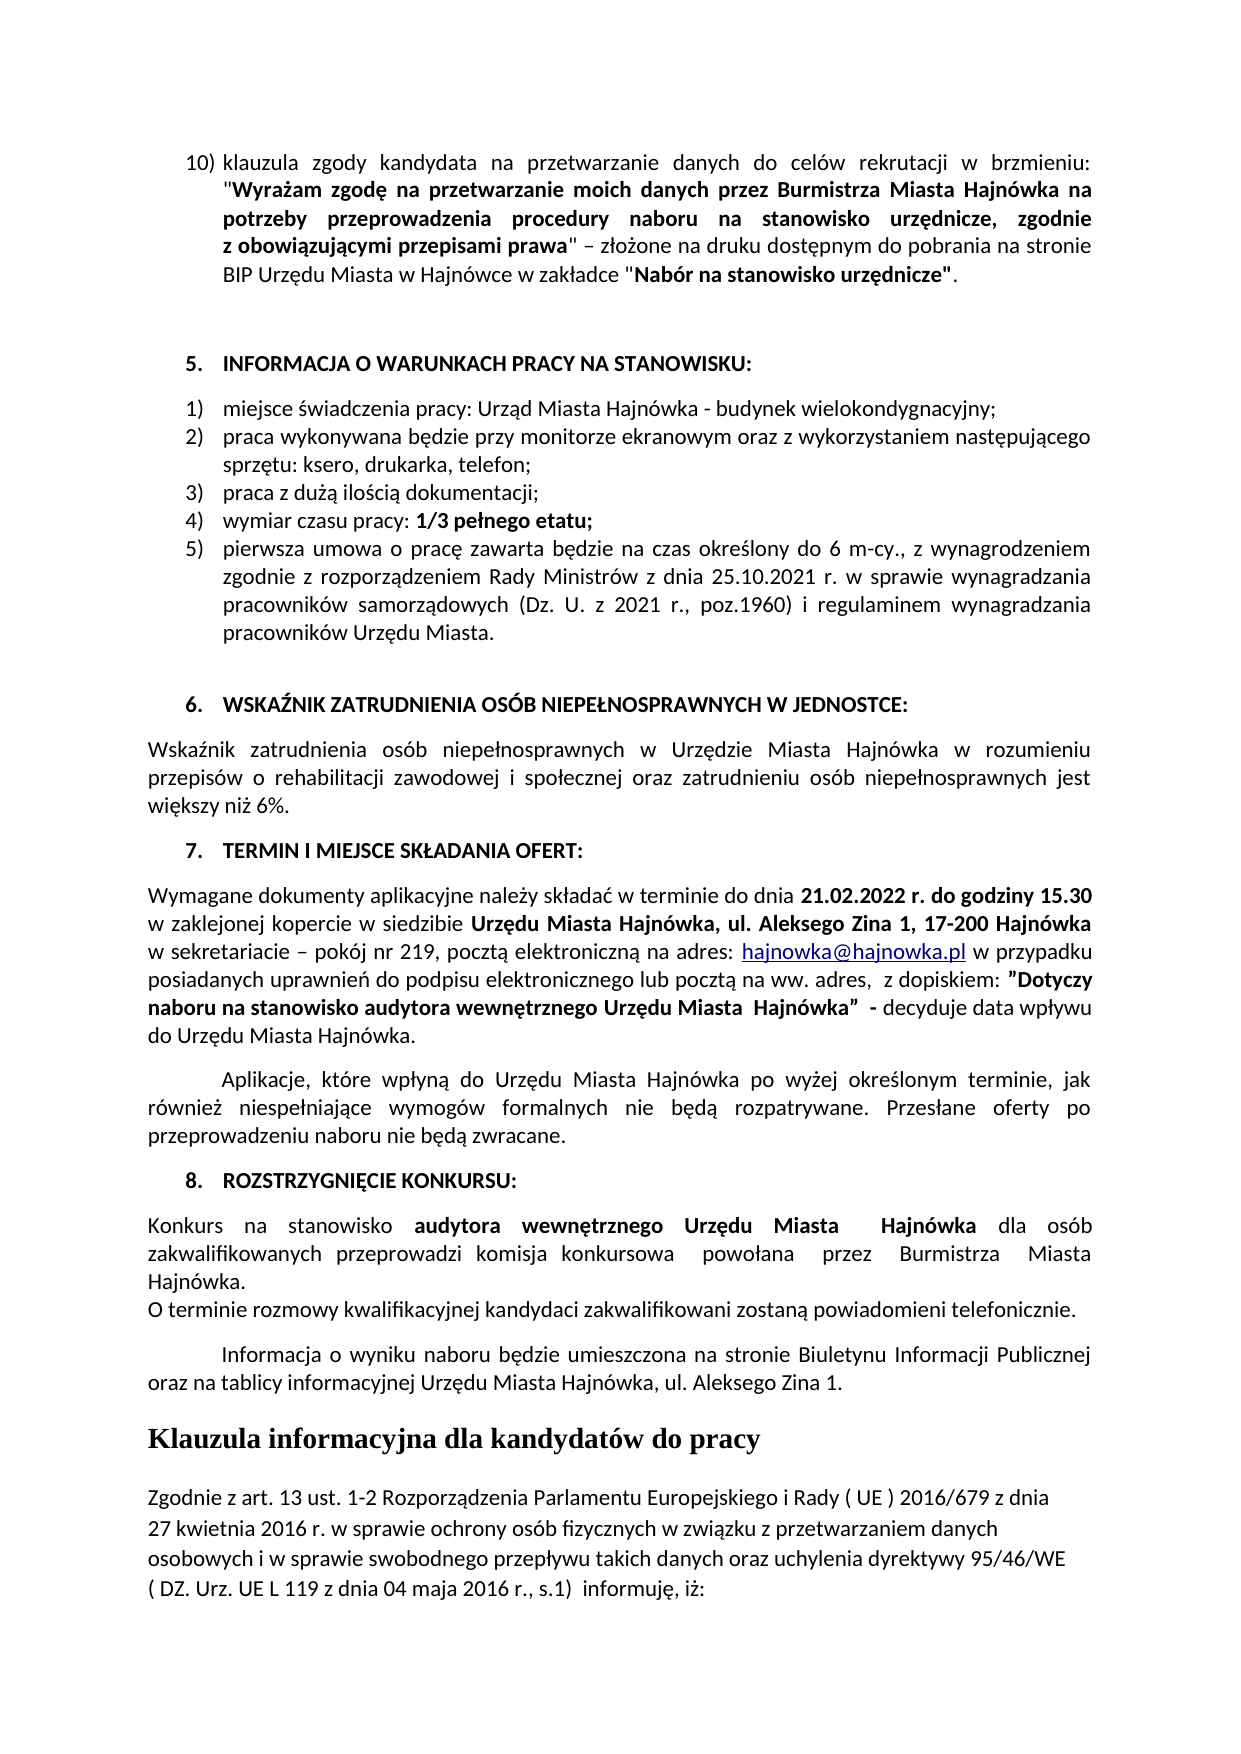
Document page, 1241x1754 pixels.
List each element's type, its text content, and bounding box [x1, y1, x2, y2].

list INFORMACJA O WARUNKACH PRACY NA STANOWISKU: [185, 349, 1093, 377]
list wymiar czasu pracy: 1/3 pełnego etatu; [185, 506, 1093, 534]
text Wskaźnik zatrudnienia osób niepełnosprawnych w Urzędzie Miasta Hajnówka w rozumieniu przepisów o rehabilitacji zawodowej i społecznej oraz zatrudnieniu osób niepełnosprawnych jest większy niż 6%. [148, 735, 1093, 819]
list pierwsza umowa o pracę zawarta będzie na czas określony do 6 m-cy., z wynagrodzeniem zgodnie z rozporządzeniem Rady Ministrów z dnia 25.10.2021 r. w sprawie wynagradzania pracowników samorządowych (Dz. U. z 2021 r., poz.1960) i regulaminem wynagradzania pracowników Urzędu Miasta. [185, 534, 1093, 646]
list miejsce świadczenia pracy: Urząd Miasta Hajnówka - budynek wielokondygnacyjny; [185, 394, 1093, 422]
text Konkurs na stanowisko audytora wewnętrznego Urzędu Miasta Hajnówka dla osób zakwalifikowanych przeprowadzi komisja konkursowa powołana przez Burmistrza Miasta Hajnówka. O terminie rozmowy kwalifikacyjnej kandydaci zakwalifikowani zostaną powiadomieni telefonicznie. [148, 1211, 1093, 1323]
list ROZSTRZYGNIĘCIE KONKURSU: [185, 1166, 1093, 1194]
list praca wykonywana będzie przy monitorze ekranowym oraz z wykorzystaniem następującego sprzętu: ksero, drukarka, telefon; [185, 422, 1093, 478]
text Zgodnie z art. 13 ust. 1-2 Rozporządzenia Parlamentu Europejskiego i Rady ( UE ) 2016/679 z dnia 27 kwietnia 2016 r. w sprawie ochrony osób fizycznych w związku z przetwarzaniem danych osobowych i w sprawie swobodnego przepływu takich danych oraz uchylenia dyrektywy 95/46/WE ( DZ. Urz. UE L 119 z dnia 04 maja 2016 r., s.1) informuję, iż: [148, 1483, 1093, 1602]
list praca z dużą ilością dokumentacji; [185, 478, 1093, 506]
list klauzula zgody kandydata na przetwarzanie danych do celów rekrutacji w brzmieniu: "Wyrażam zgodę na przetwarzanie moich danych przez Burmistrza Miasta Hajnówka na potrzeby przeprowadzenia procedury naboru na stanowisko urzędnicze, zgodnie z obowiązującymi przepisami prawa" – złożone na druku dostępnym do pobrania na stronie BIP Urzędu Miasta w Hajnówce w zakładce "Nabór na stanowisko urzędnicze". [185, 148, 1093, 288]
text Aplikacje, które wpłyną do Urzędu Miasta Hajnówka po wyżej określonym terminie, jak również niespełniające wymogów formalnych nie będą rozpatrywane. Przesłane oferty po przeprowadzeniu naboru nie będą zwracane. [148, 1066, 1093, 1149]
list WSKAŹNIK ZATRUDNIENIA OSÓB NIEPEŁNOSPRAWNYCH W JEDNOSTCE: [185, 691, 1093, 719]
text Wymagane dokumenty aplikacyjne należy składać w terminie do dnia 21.02.2022 r. do godziny 15.30 w zaklejonej kopercie w siedzibie Urzędu Miasta Hajnówka, ul. Aleksego Zina 1, 17-200 Hajnówka w sekretariacie – pokój nr 219, pocztą elektroniczną na adres: hajnowka@hajnowka.pl w przypadku posiadanych uprawnień do podpisu elektronicznego lub pocztą na ww. adres, z dopiskiem: ”Dotyczy naboru na stanowisko audytora wewnętrznego Urzędu Miasta Hajnówka” - decyduje data wpływu do Urzędu Miasta Hajnówka. [148, 881, 1093, 1049]
list TERMIN I MIEJSCE SKŁADANIA OFERT: [185, 836, 1093, 864]
subtitle Klauzula informacyjna dla kandydatów do pracy [148, 1421, 1093, 1454]
text Informacja o wyniku naboru będzie umieszczona na stronie Biuletynu Informacji Publicznej oraz na tablicy informacyjnej Urzędu Miasta Hajnówka, ul. Aleksego Zina 1. [148, 1340, 1093, 1396]
